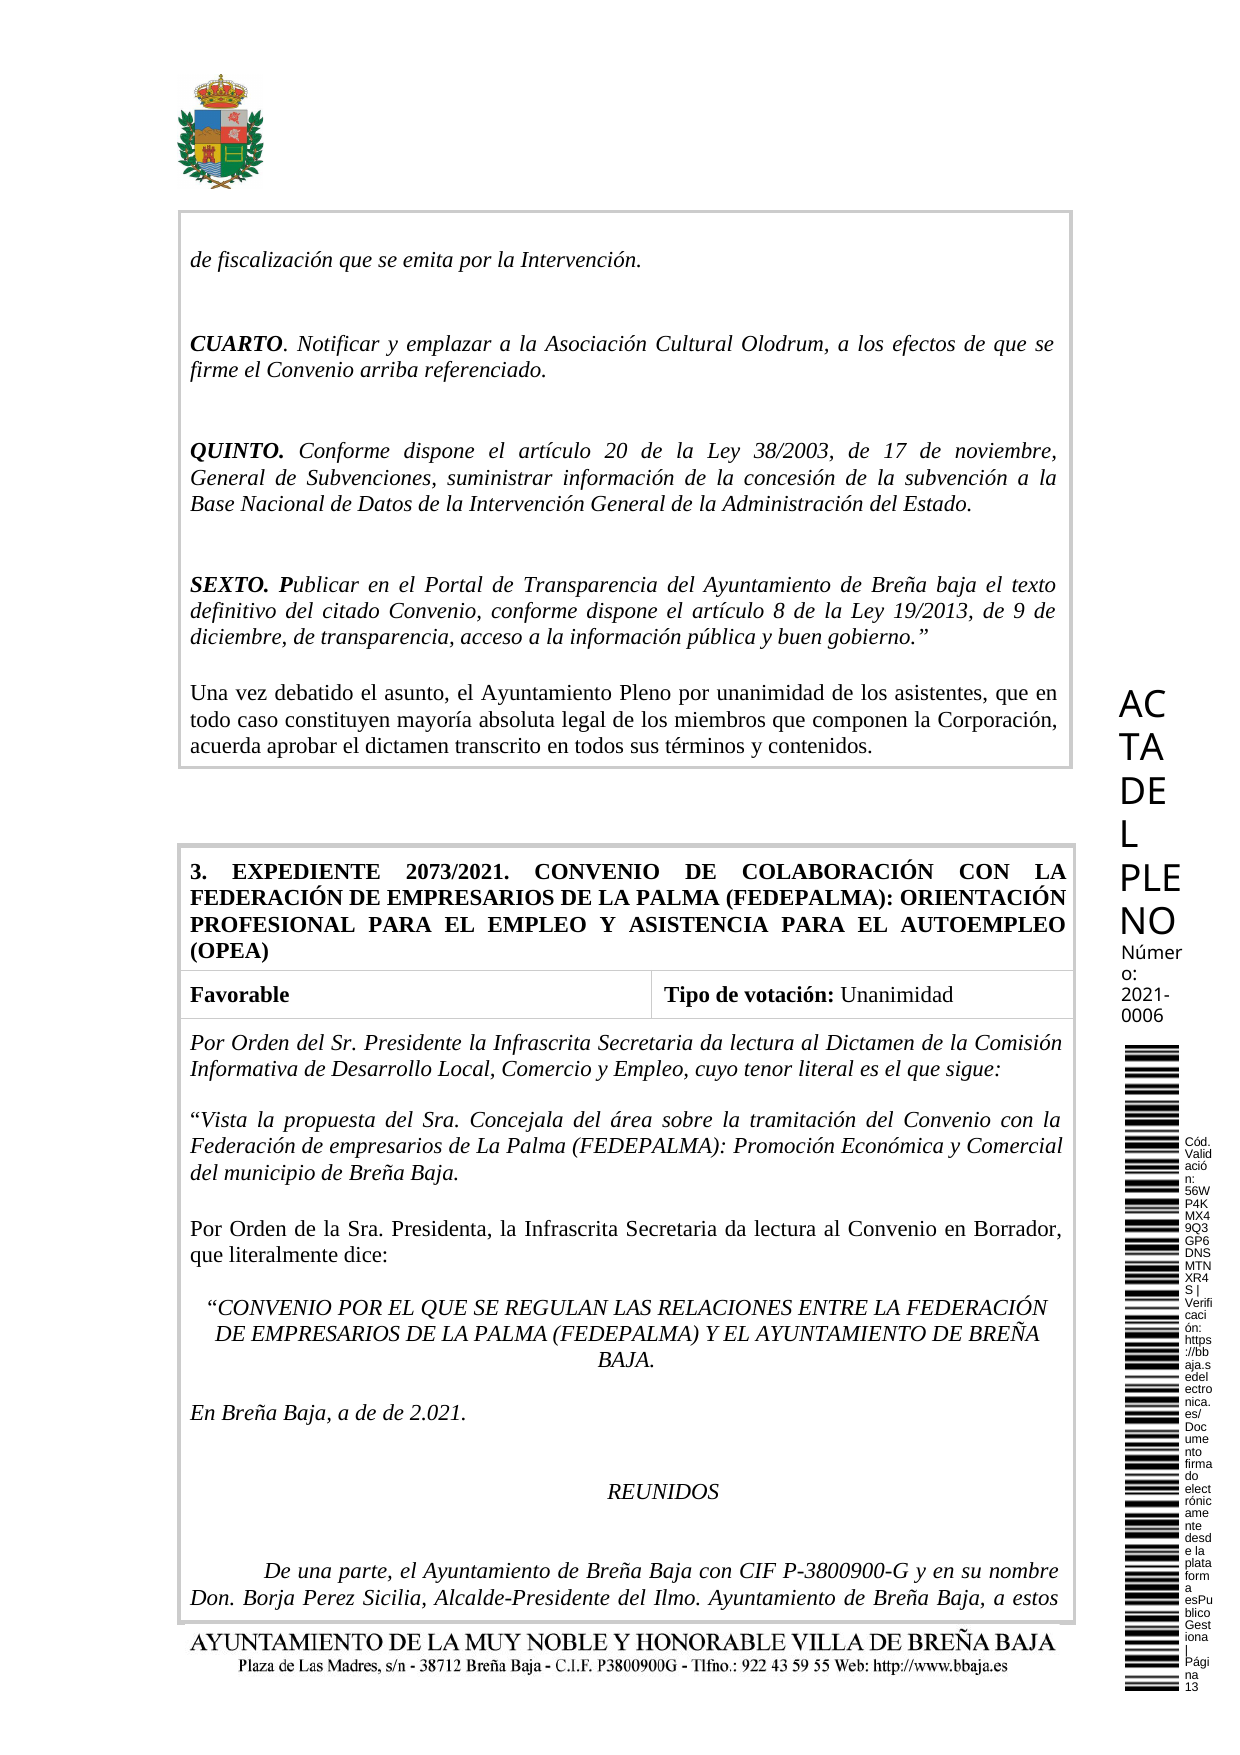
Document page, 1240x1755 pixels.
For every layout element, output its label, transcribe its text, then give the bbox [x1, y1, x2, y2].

text Número: 2021-0006 Fecha: 25/05/2021 [1121, 943, 1185, 1027]
text QUINTO. Conforme dispone el artículo 20 de la Ley 38/2003, de 17 de noviembre, General de Subvenciones, suministrar información de la concesión de la subvención a la Base Nacional de Datos de la Intervención General de la Administración del Estado. [190, 437, 1057, 516]
table_cell Favorable [181, 971, 651, 1017]
table_cell Tipo de votación: Unanimidad [652, 971, 1073, 1017]
text CUARTO. Notificar y emplazar a la Asociación Cultural Olodrum, a los efectos de que se firme el Convenio arriba referenciado. [190, 330, 1056, 383]
text ACTA DEL PLENO [1119, 682, 1185, 943]
table_cell Por Orden del Sr. Presidente la Infrascrita Secretaria da lectura al Dictamen de la Comisión Informativa de Desarrollo Local, Comercio y Empleo, cuyo tenor literal es el que sigue: “Vista la propuesta del Sra. Concejala del área sobre la tramitación del Convenio con la Federación de empresarios de La Palma (FEDEPALMA): Promoción Económica y Comercial del municipio de Breña Baja. Por Orden de la Sra. Presidenta, la Infrascrita Secretaria da lectura al Convenio en Borrador, que literalmente dice: “CONVENIO POR EL QUE SE REGULAN LAS RELACIONES ENTRE LA FEDERACIÓN DE EMPRESARIOS DE LA PALMA (FEDEPALMA) Y EL AYUNTAMIENTO DE BREÑA BAJA. En Breña Baja, a de de 2.021. REUNIDOS De una parte, el Ayuntamiento de Breña Baja con CIF P-3800900-G y en su nombre Don. Borja Perez Sicilia, Alcalde-Presidente del Ilmo. Ayuntamiento de Breña Baja, a estos [181, 1019, 1073, 1620]
text de fiscalización que se emita por la Intervención. [190, 246, 1069, 272]
table_header 3. EXPEDIENTE 2073/2021. CONVENIO DE COLABORACIÓN CON LA FEDERACIÓN DE EMPRESARIOS DE LA PALMA (FEDEPALMA): ORIENTACIÓN PROFESIONAL PARA EL EMPLEO Y ASISTENCIA PARA EL AUTOEMPLEO (OPEA) [181, 848, 1073, 970]
text Cód. Validación: 56WP4KMX49Q3GP6DNSMTNXR4S | Verificación: https://bbaja.sedelectronica.es/ Documento firmado electrónicamente desde la plataforma esPublico Gestiona | Página 13 de 32 [1184, 1136, 1213, 1694]
text SEXTO. Publicar en el Portal de Transparencia del Ayuntamiento de Breña baja el texto definitivo del citado Convenio, conforme dispone el artículo 8 de la Ley 19/2013, de 9 de diciembre, de transparencia, acceso a la información pública y buen gobierno.” [190, 571, 1057, 650]
text Una vez debatido el asunto, el Ayuntamiento Pleno por unanimidad de los asistentes, que en todo caso constituyen mayoría absoluta legal de los miembros que componen la Corporación, acuerda aprobar el dictamen transcrito en todos sus términos y contenidos. [190, 679, 1058, 758]
